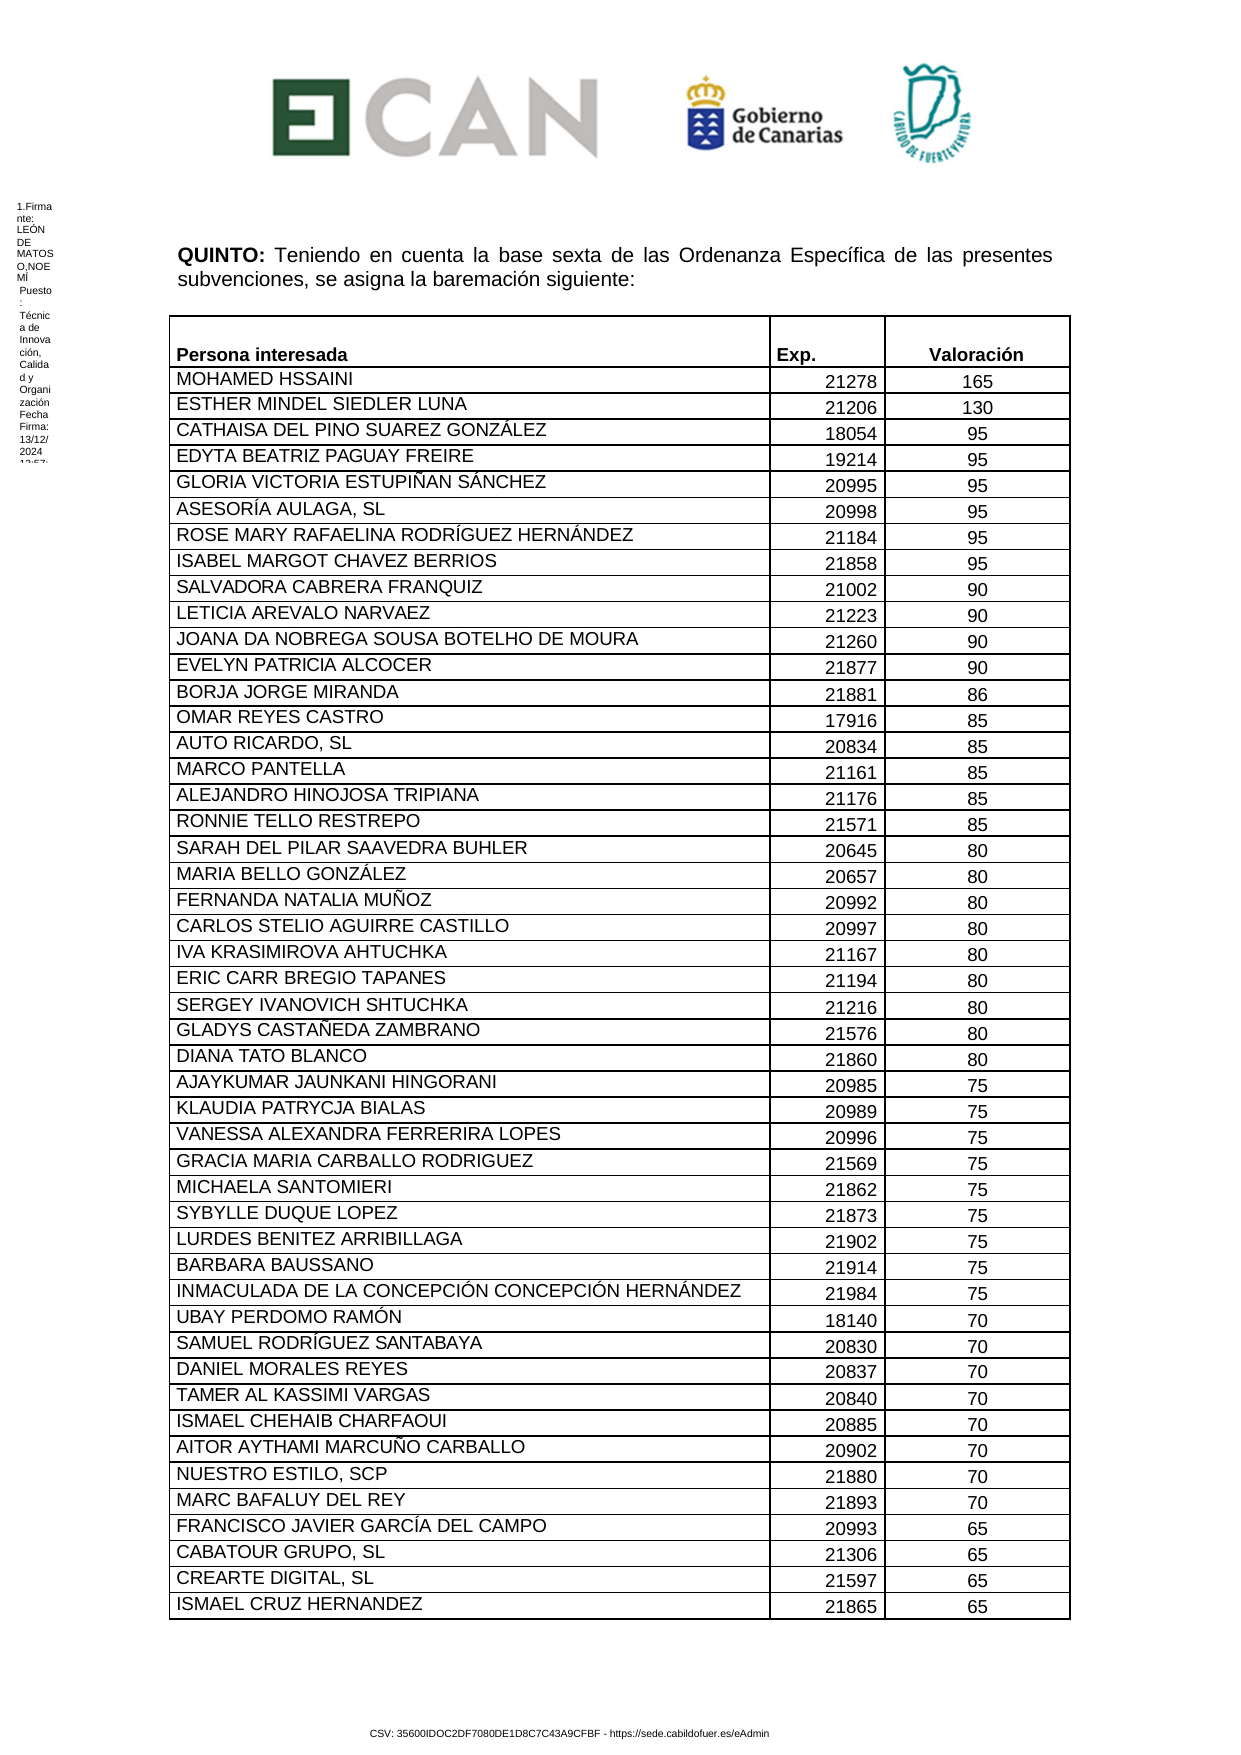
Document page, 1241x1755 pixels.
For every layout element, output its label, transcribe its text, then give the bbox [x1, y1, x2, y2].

table_cell GLORIA VICTORIA ESTUPIÑAN SÁNCHEZ [170, 472, 769, 496]
table_cell AITOR AYTHAMI MARCUÑO CARBALLO [170, 1437, 769, 1461]
table_cell 21571 [771, 811, 884, 835]
table_cell 17916 [771, 707, 884, 731]
text Puesto: Técnica de Innovación, Calidad y Organización Fecha Firma: 13/12/2024 13:57:44 [19, 284, 52, 462]
table_cell MOHAMED HSSAINI [170, 368, 769, 392]
table_cell 20837 [771, 1359, 884, 1383]
table_cell 21881 [771, 681, 884, 705]
table_cell 65 [886, 1567, 1069, 1592]
table_cell 21860 [771, 1046, 884, 1070]
table_cell ASESORÍA AULAGA, SL [170, 498, 769, 522]
table_cell 21862 [771, 1176, 884, 1201]
table_cell 20834 [771, 733, 884, 757]
table_cell 95 [886, 550, 1069, 575]
table_cell UBAY PERDOMO RAMÓN [170, 1306, 769, 1331]
table_cell AJAYKUMAR JAUNKANI HINGORANI [170, 1072, 769, 1096]
table_cell BORJA JORGE MIRANDA [170, 681, 769, 705]
text 1.Firmante: LEÓN DE MATOSO,NOEMÍ [17, 200, 54, 284]
table_cell 80 [886, 941, 1069, 966]
table_cell 85 [886, 785, 1069, 809]
table_cell 18054 [771, 420, 884, 444]
table_cell 20830 [771, 1333, 884, 1357]
table_cell AUTO RICARDO, SL [170, 733, 769, 757]
table_cell 21167 [771, 941, 884, 966]
table_cell 80 [886, 889, 1069, 914]
table_cell 21184 [771, 524, 884, 549]
table_cell EDYTA BEATRIZ PAGUAY FREIRE [170, 446, 769, 470]
table_cell RONNIE TELLO RESTREPO [170, 811, 769, 835]
table_cell 90 [886, 628, 1069, 653]
table_cell DIANA TATO BLANCO [170, 1046, 769, 1070]
table_cell 165 [886, 368, 1069, 392]
table_cell 80 [886, 967, 1069, 992]
table_cell ISMAEL CRUZ HERNANDEZ [170, 1593, 769, 1618]
table_cell 21893 [771, 1489, 884, 1513]
table_cell 21260 [771, 628, 884, 653]
table_cell 20645 [771, 837, 884, 862]
table_cell 86 [886, 681, 1069, 705]
table_cell 20902 [771, 1437, 884, 1461]
table_cell 65 [886, 1593, 1069, 1618]
table_cell ALEJANDRO HINOJOSA TRIPIANA [170, 785, 769, 809]
table_cell 75 [886, 1072, 1069, 1096]
table_cell 21002 [771, 576, 884, 601]
table_cell 18140 [771, 1306, 884, 1331]
table_cell 85 [886, 733, 1069, 757]
table_cell 95 [886, 498, 1069, 522]
table_cell 21914 [771, 1254, 884, 1279]
table_cell 20985 [771, 1072, 884, 1096]
table_cell CATHAISA DEL PINO SUAREZ GONZÁLEZ [170, 420, 769, 444]
table_cell NUESTRO ESTILO, SCP [170, 1463, 769, 1487]
table_cell ERIC CARR BREGIO TAPANES [170, 967, 769, 992]
table_cell SARAH DEL PILAR SAAVEDRA BUHLER [170, 837, 769, 862]
table_cell INMACULADA DE LA CONCEPCIÓN CONCEPCIÓN HERNÁNDEZ [170, 1280, 769, 1305]
table_cell 85 [886, 759, 1069, 783]
table_cell 65 [886, 1541, 1069, 1566]
table_cell DANIEL MORALES REYES [170, 1359, 769, 1383]
table_cell 21216 [771, 993, 884, 1018]
table_cell OMAR REYES CASTRO [170, 707, 769, 731]
table_cell 21576 [771, 1020, 884, 1044]
table_cell 20996 [771, 1124, 884, 1148]
table_cell SALVADORA CABRERA FRANQUIZ [170, 576, 769, 601]
table_cell 21858 [771, 550, 884, 575]
table_cell 80 [886, 863, 1069, 888]
table_cell 70 [886, 1333, 1069, 1357]
table_cell 70 [886, 1411, 1069, 1435]
table_cell MARIA BELLO GONZÁLEZ [170, 863, 769, 888]
table_cell 80 [886, 915, 1069, 940]
table_cell 20997 [771, 915, 884, 940]
table_cell 75 [886, 1150, 1069, 1174]
table_cell MARCO PANTELLA [170, 759, 769, 783]
table_cell 75 [886, 1228, 1069, 1253]
table_cell 95 [886, 446, 1069, 470]
table_cell 95 [886, 472, 1069, 496]
table_cell 75 [886, 1202, 1069, 1227]
table_cell 95 [886, 524, 1069, 549]
table_cell 65 [886, 1515, 1069, 1539]
table_cell ISABEL MARGOT CHAVEZ BERRIOS [170, 550, 769, 575]
table_cell 70 [886, 1489, 1069, 1513]
table_cell 90 [886, 655, 1069, 679]
table_cell 21306 [771, 1541, 884, 1566]
table_header Persona interesada [170, 317, 769, 366]
table_cell EVELYN PATRICIA ALCOCER [170, 655, 769, 679]
table_cell VANESSA ALEXANDRA FERRERIRA LOPES [170, 1124, 769, 1148]
table_cell SYBYLLE DUQUE LOPEZ [170, 1202, 769, 1227]
table_cell 21597 [771, 1567, 884, 1592]
table_cell 95 [886, 420, 1069, 444]
table_cell 90 [886, 602, 1069, 627]
table_cell CARLOS STELIO AGUIRRE CASTILLO [170, 915, 769, 940]
table_cell 20885 [771, 1411, 884, 1435]
table_cell IVA KRASIMIROVA AHTUCHKA [170, 941, 769, 966]
table_header Valoración [886, 317, 1069, 366]
table_cell 21873 [771, 1202, 884, 1227]
table_cell TAMER AL KASSIMI VARGAS [170, 1385, 769, 1409]
table_cell 75 [886, 1098, 1069, 1122]
table_cell GLADYS CASTAÑEDA ZAMBRANO [170, 1020, 769, 1044]
table_cell CABATOUR GRUPO, SL [170, 1541, 769, 1566]
table_cell 21880 [771, 1463, 884, 1487]
table_cell 80 [886, 993, 1069, 1018]
table_cell GRACIA MARIA CARBALLO RODRIGUEZ [170, 1150, 769, 1174]
table_cell 20995 [771, 472, 884, 496]
table_cell BARBARA BAUSSANO [170, 1254, 769, 1279]
table_cell 75 [886, 1280, 1069, 1305]
table_cell 75 [886, 1254, 1069, 1279]
table_cell 21206 [771, 394, 884, 418]
table_cell 21569 [771, 1150, 884, 1174]
table_cell 90 [886, 576, 1069, 601]
table_cell 21194 [771, 967, 884, 992]
table_cell MICHAELA SANTOMIERI [170, 1176, 769, 1201]
table_cell ESTHER MINDEL SIEDLER LUNA [170, 394, 769, 418]
table_cell LETICIA AREVALO NARVAEZ [170, 602, 769, 627]
table_cell 21161 [771, 759, 884, 783]
table_cell SERGEY IVANOVICH SHTUCHKA [170, 993, 769, 1018]
table_cell ISMAEL CHEHAIB CHARFAOUI [170, 1411, 769, 1435]
table_cell 19214 [771, 446, 884, 470]
table_cell 70 [886, 1463, 1069, 1487]
table_cell 80 [886, 1046, 1069, 1070]
table_cell 21176 [771, 785, 884, 809]
table_cell 21984 [771, 1280, 884, 1305]
table_cell KLAUDIA PATRYCJA BIALAS [170, 1098, 769, 1122]
table_cell 20998 [771, 498, 884, 522]
table_cell 21865 [771, 1593, 884, 1618]
table_cell 21877 [771, 655, 884, 679]
table_cell 21223 [771, 602, 884, 627]
table_cell 20657 [771, 863, 884, 888]
table_cell 75 [886, 1124, 1069, 1148]
table_cell SAMUEL RODRÍGUEZ SANTABAYA [170, 1333, 769, 1357]
table_cell 20993 [771, 1515, 884, 1539]
table_cell LURDES BENITEZ ARRIBILLAGA [170, 1228, 769, 1253]
table_cell 70 [886, 1437, 1069, 1461]
table_cell 21278 [771, 368, 884, 392]
table_cell 70 [886, 1385, 1069, 1409]
table_cell ROSE MARY RAFAELINA RODRÍGUEZ HERNÁNDEZ [170, 524, 769, 549]
table_cell FERNANDA NATALIA MUÑOZ [170, 889, 769, 914]
table_cell MARC BAFALUY DEL REY [170, 1489, 769, 1513]
table_cell 20992 [771, 889, 884, 914]
table_cell 21902 [771, 1228, 884, 1253]
table_cell 70 [886, 1359, 1069, 1383]
table_cell 20840 [771, 1385, 884, 1409]
table_cell 70 [886, 1306, 1069, 1331]
table_cell JOANA DA NOBREGA SOUSA BOTELHO DE MOURA [170, 628, 769, 653]
table_cell 85 [886, 707, 1069, 731]
table_cell 20989 [771, 1098, 884, 1122]
table_cell 85 [886, 811, 1069, 835]
table_cell CREARTE DIGITAL, SL [170, 1567, 769, 1592]
table_cell 80 [886, 1020, 1069, 1044]
table_cell FRANCISCO JAVIER GARCÍA DEL CAMPO [170, 1515, 769, 1539]
table_header Exp. [771, 317, 884, 366]
table_cell 75 [886, 1176, 1069, 1201]
table_cell 80 [886, 837, 1069, 862]
text QUINTO: Teniendo en cuenta la base sexta de las Ordenanza Específica de las presentes subvenciones, se asigna la baremación siguiente: [177, 243, 1151, 291]
table_cell 130 [886, 394, 1069, 418]
